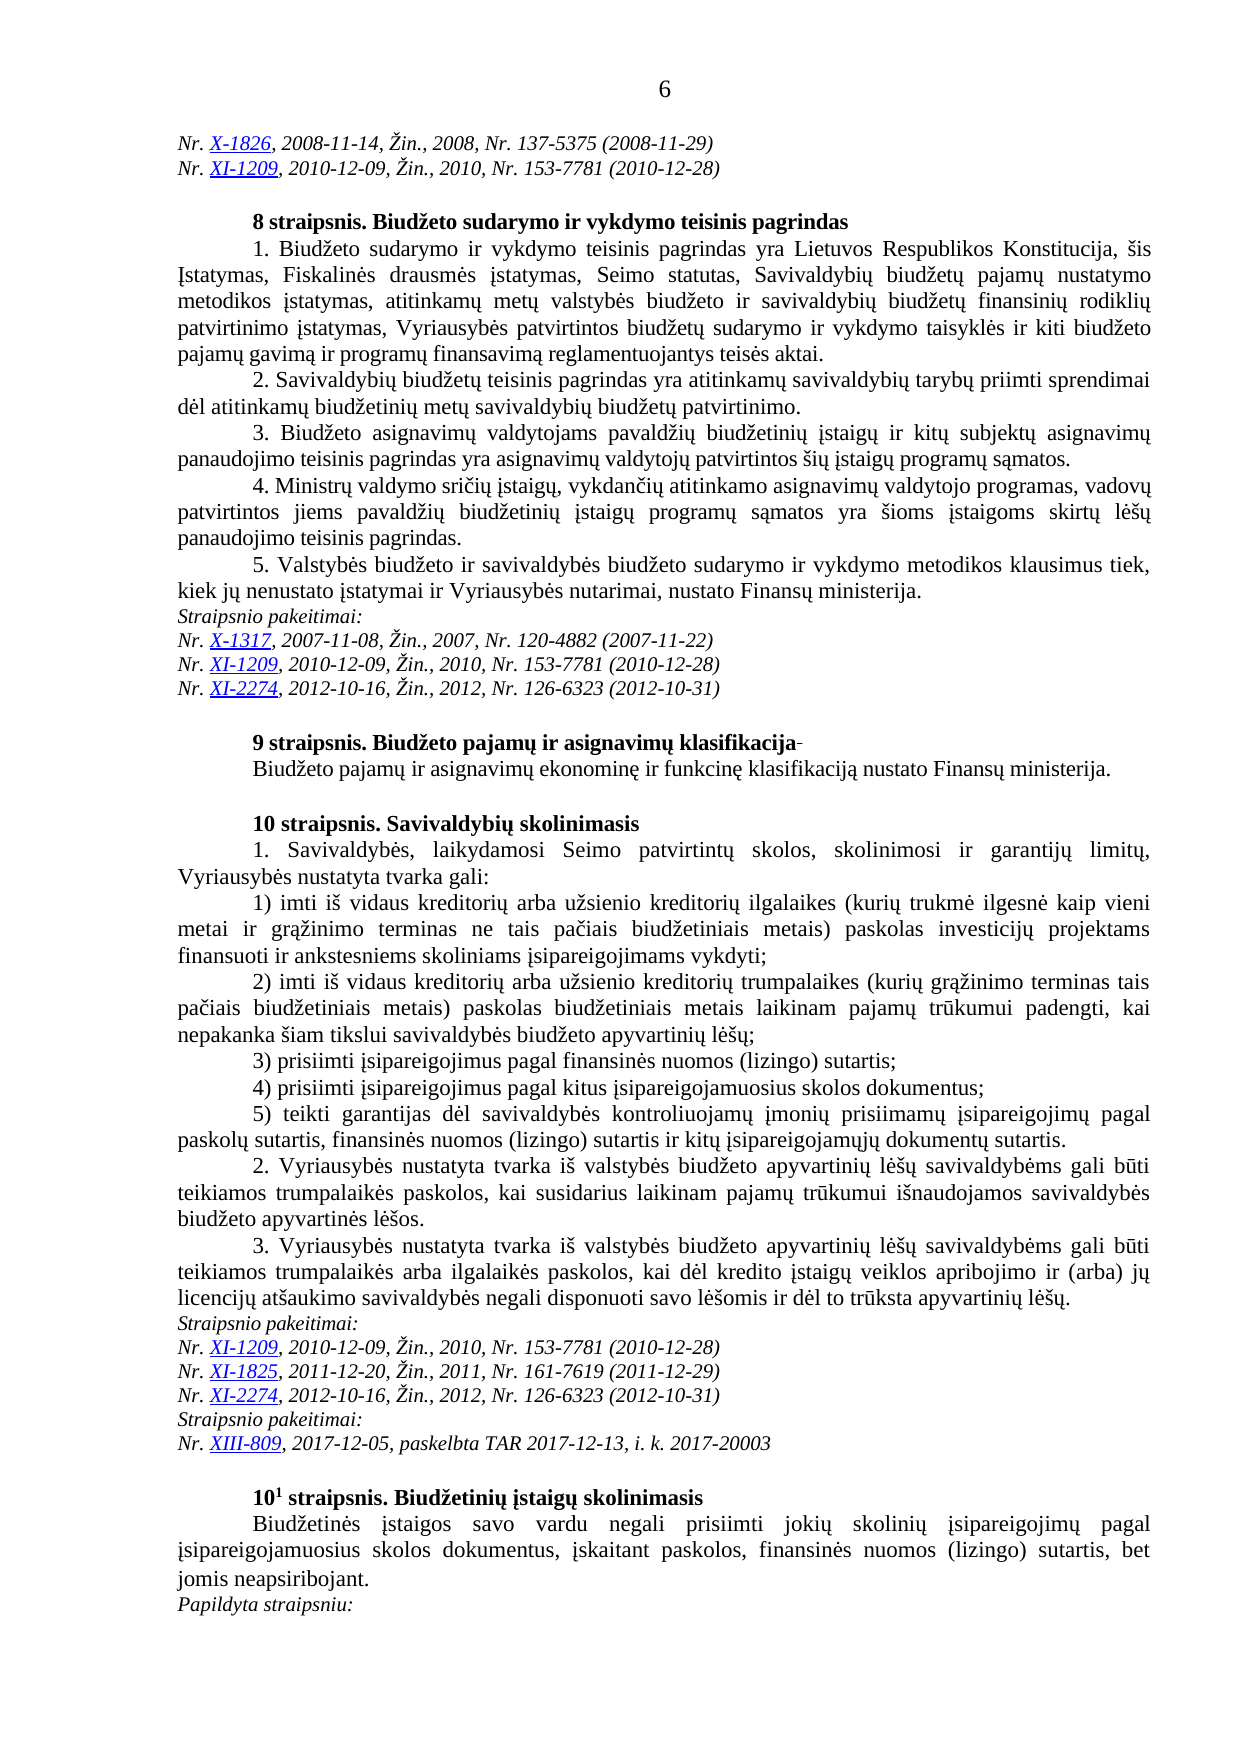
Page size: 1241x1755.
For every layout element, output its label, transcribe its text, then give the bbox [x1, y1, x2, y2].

text 10 straipsnis. Savivaldybių skolinimasis [177, 810, 1152, 836]
text 2. Savivaldybių biudžetų teisinis pagrindas yra atitinkamų savivaldybių tarybų priimti sprendimai dėl atitinkamų biudžetinių metų savivaldybių biudžetų patvirtinimo. [177, 366, 1152, 419]
text Nr. XI-1825, 2011-12-20, Žin., 2011, Nr. 161-7619 (2011-12-29) [177, 1359, 1152, 1383]
text 4) prisiimti įsipareigojimus pagal kitus įsipareigojamuosius skolos dokumentus; [177, 1073, 1152, 1100]
text Nr. X-1317, 2007-11-08, Žin., 2007, Nr. 120-4882 (2007-11-22) [177, 628, 1152, 652]
text Nr. XIII-809, 2017-12-05, paskelbta TAR 2017-12-13, i. k. 2017-20003 [177, 1431, 1152, 1455]
text 8 straipsnis. Biudžeto sudarymo ir vykdymo teisinis pagrindas [252, 208, 1152, 234]
text Straipsnio pakeitimai: [177, 1407, 1152, 1431]
text 1. Biudžeto sudarymo ir vykdymo teisinis pagrindas yra Lietuvos Respublikos Konstitucija, šis Įstatymas, Fiskalinės drausmės įstatymas, Seimo statutas, Savivaldybių biudžetų pajamų nustatymo metodikos įstatymas, atitinkamų metų valstybės biudžeto ir savivaldybių biudžetų finansinių rodiklių patvirtinimo įstatymas, Vyriausybės patvirtintos biudžetų sudarymo ir vykdymo taisyklės ir kiti biudžeto pajamų gavimą ir programų finansavimą reglamentuojantys teisės aktai. [177, 234, 1152, 366]
text Nr. XI-2274, 2012-10-16, Žin., 2012, Nr. 126-6323 (2012-10-31) [177, 1383, 1152, 1407]
text Nr. XI-1209, 2010-12-09, Žin., 2010, Nr. 153-7781 (2010-12-28) [177, 155, 1152, 179]
text 1) imti iš vidaus kreditorių arba užsienio kreditorių ilgalaikes (kurių trukmė ilgesnė kaip vieni metai ir grąžinimo terminas ne tais pačiais biudžetiniais metais) paskolas investicijų projektams finansuoti ir ankstesniems skoliniams įsipareigojimams vykdyti; [177, 889, 1152, 968]
text Biudžeto pajamų ir asignavimų ekonominę ir funkcinę klasifikaciją nustato Finansų ministerija. [177, 755, 1152, 781]
text 3. Vyriausybės nustatyta tvarka iš valstybės biudžeto apyvartinių lėšų savivaldybėms gali būti teikiamos trumpalaikės arba ilgalaikės paskolos, kai dėl kredito įstaigų veiklos apribojimo ir (arba) jų licencijų atšaukimo savivaldybės negali disponuoti savo lėšomis ir dėl to trūksta apyvartinių lėšų. [177, 1232, 1152, 1311]
text Biudžetinės įstaigos savo vardu negali prisiimti jokių skolinių įsipareigojimų pagal įsipareigojamuosius skolos dokumentus, įskaitant paskolos, finansinės nuomos (lizingo) sutartis, bet jomis neapsiribojant. [177, 1510, 1152, 1592]
text 5. Valstybės biudžeto ir savivaldybės biudžeto sudarymo ir vykdymo metodikos klausimus tiek, kiek jų nenustato įstatymai ir Vyriausybės nutarimai, nustato Finansų ministerija. [177, 551, 1152, 603]
text 4. Ministrų valdymo sričių įstaigų, vykdančių atitinkamo asignavimų valdytojo programas, vadovų patvirtintos jiems pavaldžių biudžetinių įstaigų programų sąmatos yra šioms įstaigoms skirtų lėšų panaudojimo teisinis pagrindas. [177, 472, 1152, 551]
text 5) teikti garantijas dėl savivaldybės kontroliuojamų įmonių prisiimamų įsipareigojimų pagal paskolų sutartis, finansinės nuomos (lizingo) sutartis ir kitų įsipareigojamųjų dokumentų sutartis. [177, 1100, 1152, 1153]
text 1. Savivaldybės, laikydamosi Seimo patvirtintų skolos, skolinimosi ir garantijų limitų, Vyriausybės nustatyta tvarka gali: [177, 836, 1152, 889]
text Nr. XI-1209, 2010-12-09, Žin., 2010, Nr. 153-7781 (2010-12-28) [177, 1335, 1152, 1359]
text 101 straipsnis. Biudžetinių įstaigų skolinimasis [177, 1484, 1152, 1510]
text 3. Biudžeto asignavimų valdytojams pavaldžių biudžetinių įstaigų ir kitų subjektų asignavimų panaudojimo teisinis pagrindas yra asignavimų valdytojų patvirtintos šių įstaigų programų sąmatos. [177, 419, 1152, 472]
text Straipsnio pakeitimai: [177, 1311, 1152, 1335]
text Papildyta straipsniu: [177, 1592, 1152, 1616]
text Nr. XI-1209, 2010-12-09, Žin., 2010, Nr. 153-7781 (2010-12-28) [177, 652, 1152, 676]
text 2. Vyriausybės nustatyta tvarka iš valstybės biudžeto apyvartinių lėšų savivaldybėms gali būti teikiamos trumpalaikės paskolos, kai susidarius laikinam pajamų trūkumui išnaudojamos savivaldybės biudžeto apyvartinės lėšos. [177, 1153, 1152, 1232]
text Nr. X-1826, 2008-11-14, Žin., 2008, Nr. 137-5375 (2008-11-29) [177, 131, 1152, 155]
text 2) imti iš vidaus kreditorių arba užsienio kreditorių trumpalaikes (kurių grąžinimo terminas tais pačiais biudžetiniais metais) paskolas biudžetiniais metais laikinam pajamų trūkumui padengti, kai nepakanka šiam tikslui savivaldybės biudžeto apyvartinių lėšų; [177, 968, 1152, 1047]
text Nr. XI-2274, 2012-10-16, Žin., 2012, Nr. 126-6323 (2012-10-31) [177, 676, 1152, 700]
text 3) prisiimti įsipareigojimus pagal finansinės nuomos (lizingo) sutartis; [177, 1047, 1152, 1073]
text 9 straipsnis. Biudžeto pajamų ir asignavimų klasifikacija [252, 728, 1152, 755]
text Straipsnio pakeitimai: [177, 603, 1152, 628]
